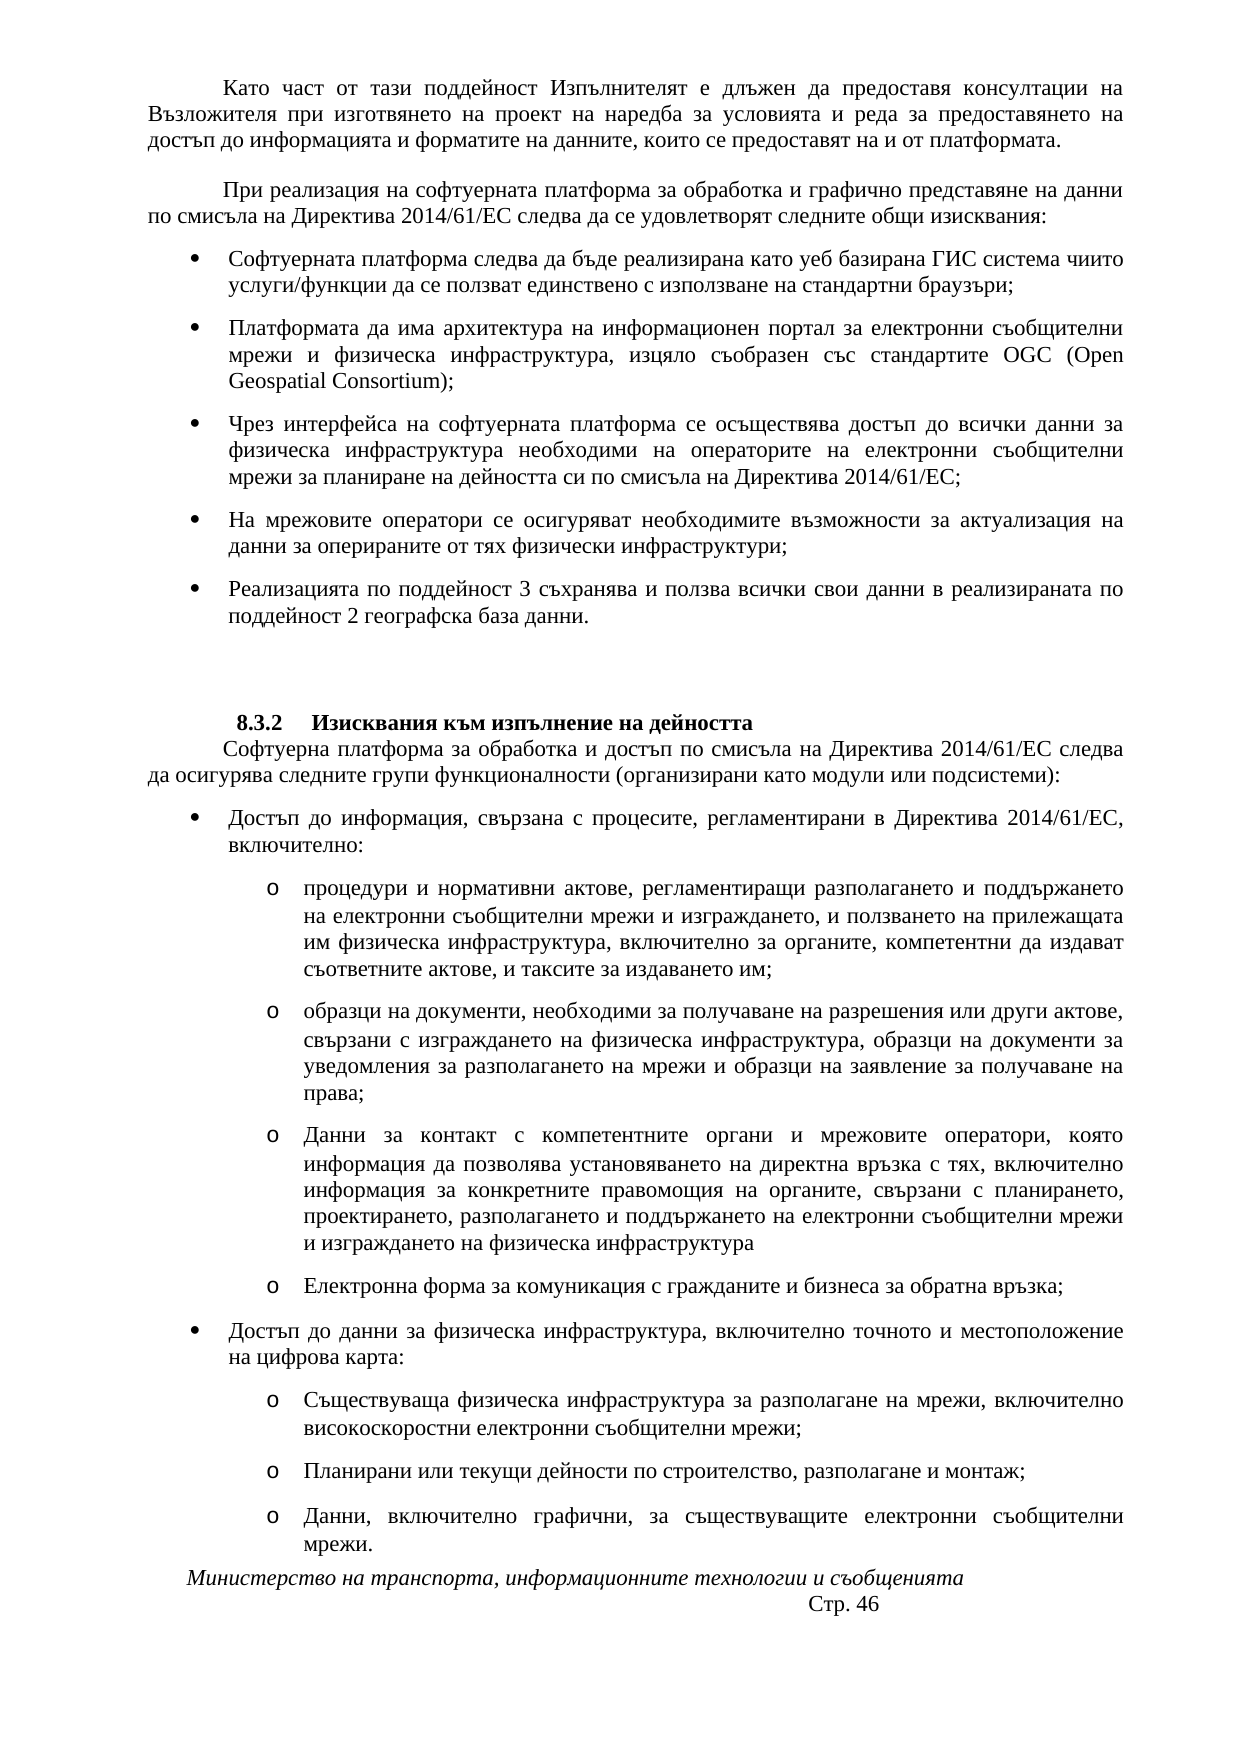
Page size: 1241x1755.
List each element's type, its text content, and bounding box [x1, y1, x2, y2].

text Софтуерна платформа за обработка и достъп по смисъла на Директива 2014/61/ЕС следва да осигурява следните групи функционалности (организирани като модули или подсистеми): [148, 735, 1125, 788]
list Данни за контакт с компетентните органи и мрежовите оператори, която информация да позволява установяването на директна връзка с тях, включително информация за конкретните правомощия на органите, свързани с планирането, проектирането, разполагането и поддържането на електронни съобщителни мрежи и изграждането на физическа инфраструктура [266, 1122, 1125, 1255]
list образци на документи, необходими за получаване на разрешения или други актове, свързани с изграждането на физическа инфраструктура, образци на документи за уведомления за разполагането на мрежи и образци на заявление за получаване на права; [266, 998, 1125, 1105]
list Данни, включително графични, за съществуващите електронни съобщителни мрежи. [266, 1502, 1125, 1557]
list процедури и нормативни актове, регламентиращи разполагането и поддържането на електронни съобщителни мрежи и изграждането, и ползването на прилежащата им физическа инфраструктура, включително за органите, компетентни да издават съответните актове, и таксите за издаването им; [266, 874, 1125, 981]
list Чрез интерфейса на софтуерната платформа се осъществява достъп до всички данни за физическа инфраструктура необходими на операторите на електронни съобщителни мрежи за планиране на дейността си по смисъла на Директива 2014/61/ЕС; [191, 410, 1125, 489]
text При реализация на софтуерната платформа за обработка и графично представяне на данни по смисъла на Директива 2014/61/ЕС следва да се удовлетворят следните общи изисквания: [148, 176, 1125, 228]
subtitle Изисквания към изпълнение на дейността [236, 708, 1125, 735]
list Съществуваща физическа инфраструктура за разполагане на мрежи, включително високоскоростни електронни съобщителни мрежи; [266, 1386, 1125, 1441]
text Като част от тази поддейност Изпълнителят е длъжен да предоставя консултации на Възложителя при изготвянето на проект на наредба за условията и реда за предоставянето на достъп до информацията и форматите на данните, които се предоставят на и от платформата. [148, 74, 1125, 153]
list Платформата да има архитектура на информационен портал за електронни съобщителни мрежи и физическа инфраструктура, изцяло съобразен със стандартите OGC (Open Geospatial Consortium); [191, 314, 1125, 393]
list На мрежовите оператори се осигуряват необходимите възможности за актуализация на данни за оперираните от тях физически инфраструктури; [191, 506, 1125, 559]
list Достъп до данни за физическа инфраструктура, включително точното и местоположение на цифрова карта: [191, 1317, 1125, 1369]
list Планирани или текущи дейности по строителство, разполагане и монтаж; [266, 1457, 1125, 1486]
list Достъп до информация, свързана с процесите, регламентирани в Директива 2014/61/ЕС, включително: [191, 804, 1125, 857]
list Реализацията по поддейност 3 съхранява и ползва всички свои данни в реализираната по поддейност 2 географска база данни. [191, 575, 1125, 628]
list Електронна форма за комуникация с гражданите и бизнеса за обратна връзка; [266, 1272, 1125, 1300]
list Софтуерната платформа следва да бъде реализирана като уеб базирана ГИС система чиито услуги/функции да се ползват единствено с използване на стандартни браузъри; [191, 245, 1125, 298]
